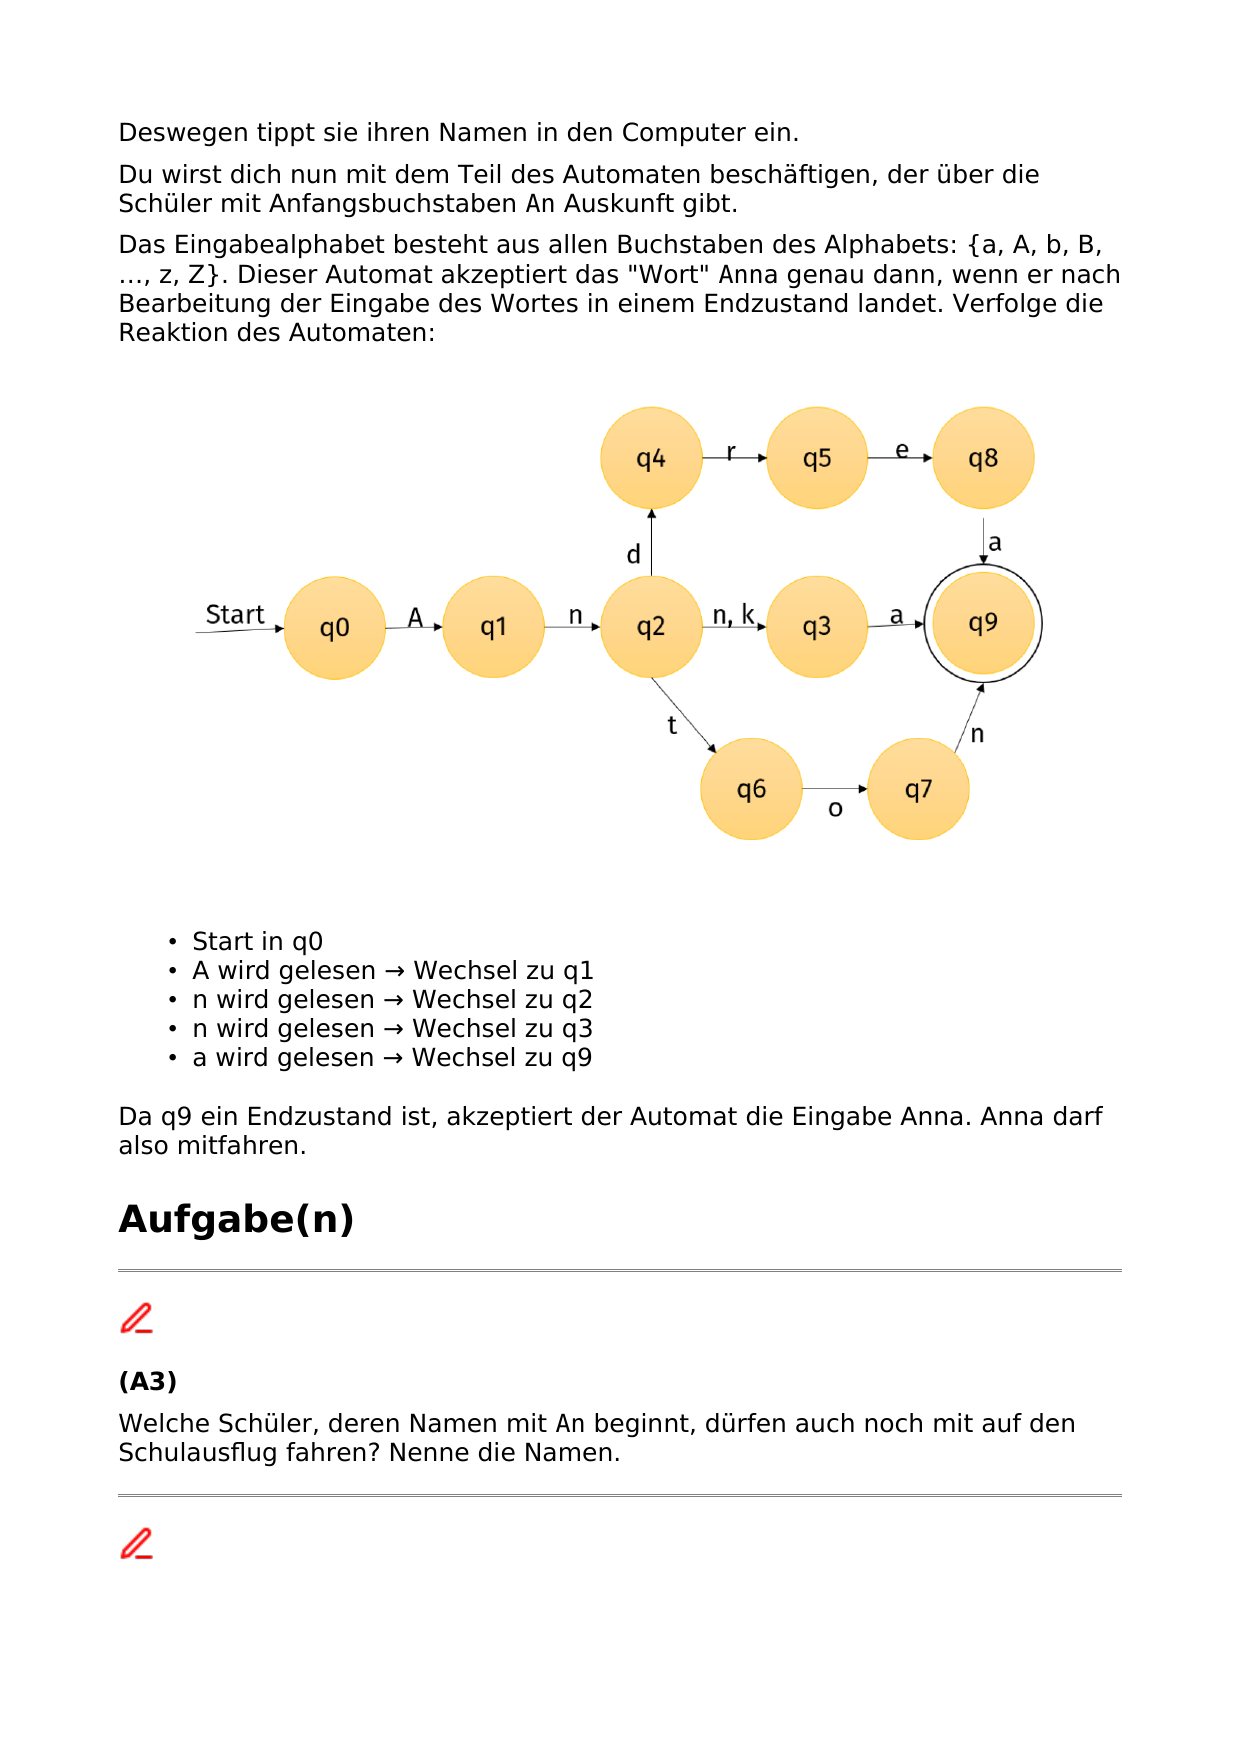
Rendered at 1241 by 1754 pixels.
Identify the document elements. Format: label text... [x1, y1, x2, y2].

picture [118, 1300, 156, 1338]
text Deswegen tippt sie ihren Namen in den Computer ein. [118, 118, 1122, 147]
text Da q9 ein Endzustand ist, akzeptiert der Automat die Eingabe Anna. Anna darf also mitfahren. [118, 1102, 1122, 1161]
subtitle (A3) [118, 1367, 1122, 1396]
list a wird gelesen → Wechsel zu q9 [177, 1043, 1122, 1073]
list n wird gelesen → Wechsel zu q3 [177, 1014, 1122, 1043]
subtitle Aufgabe(n) [118, 1198, 1122, 1242]
list n wird gelesen → Wechsel zu q2 [177, 985, 1122, 1014]
picture [151, 359, 1089, 856]
text Du wirst dich nun mit dem Teil des Automaten beschäftigen, der über die Schüler mit Anfangsbuchstaben An Auskunft gibt. [118, 160, 1122, 218]
text Das Eingabealphabet besteht aus allen Buchstaben des Alphabets: {a, A, b, B, …, z, Z}. Dieser Automat akzeptiert das "Wort" Anna genau dann, wenn er nach Bearbeitung der Eingabe des Wortes in einem Endzustand landet. Verfolge die Reaktion des Automaten: [118, 231, 1122, 347]
list Start in q0 [177, 927, 1122, 956]
picture [118, 1526, 156, 1564]
text Welche Schüler, deren Namen mit An beginnt, dürfen auch noch mit auf den Schulausflug fahren? Nenne die Namen. [118, 1409, 1122, 1467]
list A wird gelesen → Wechsel zu q1 [177, 956, 1122, 985]
